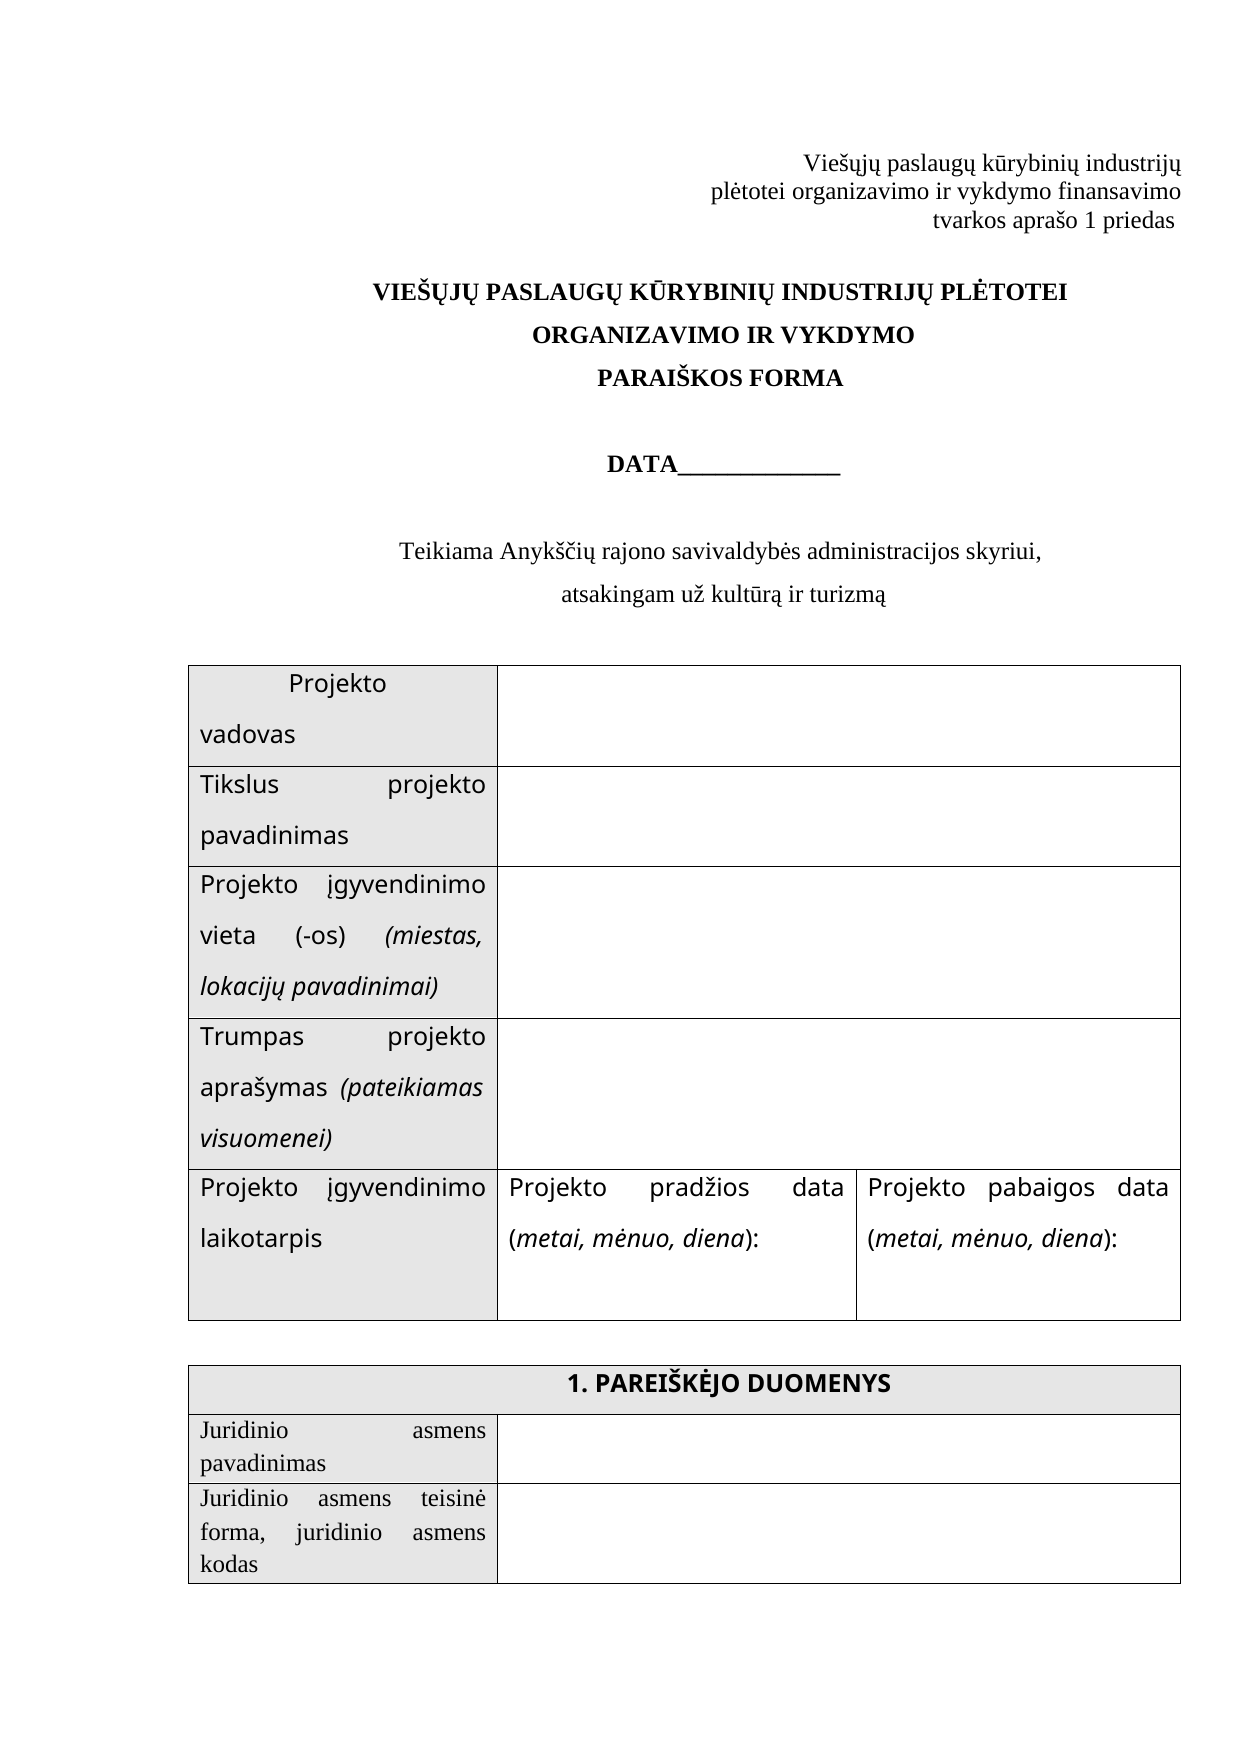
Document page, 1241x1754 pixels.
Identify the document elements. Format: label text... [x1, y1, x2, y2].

text ORGANIZAVIMO IR VYKDYMO [177, 320, 1181, 349]
table_cell Tikslus projekto pavadinimas [189, 767, 497, 866]
table_header [498, 666, 1180, 766]
table_cell Juridinio asmens pavadinimas [189, 1415, 497, 1482]
table_cell [498, 1019, 1180, 1169]
text VIEŠŲJŲ PASLAUGŲ KŪRYBINIŲ INDUSTRIJŲ PLĖTOTEI [177, 277, 1181, 306]
text atsakingam už kultūrą ir turizmą [177, 579, 1181, 608]
table_cell Projekto įgyvendinimo vieta (-os) (miestas, lokacijų pavadinimai) [189, 867, 497, 1017]
text DATA_____________ [177, 449, 1181, 478]
table_cell Juridinio asmens teisinė forma, juridinio asmens kodas [189, 1484, 497, 1583]
table_cell Projekto pradžios data (metai, mėnuo, diena): [498, 1170, 856, 1320]
table_header Projekto vadovas [189, 666, 497, 766]
table_cell [498, 1415, 1180, 1482]
text PARAIŠKOS FORMA [177, 363, 1181, 392]
table_cell [498, 767, 1180, 866]
table_cell [498, 867, 1180, 1017]
text Viešųjų paslaugų kūrybinių industrijų plėtotei organizavimo ir vykdymo finansavimo tvarkos aprašo 1 priedas [702, 148, 1181, 234]
table_header 1. PAREIŠKĖJO DUOMENYS [189, 1366, 1180, 1414]
table_cell Projekto pabaigos data (metai, mėnuo, diena): [857, 1170, 1180, 1320]
text Teikiama Anykščių rajono savivaldybės administracijos skyriui, [177, 536, 1181, 564]
table_cell Projekto įgyvendinimo laikotarpis [189, 1170, 497, 1320]
table_cell [498, 1484, 1180, 1583]
table_cell Trumpas projekto aprašymas (pateikiamas visuomenei) [189, 1019, 497, 1169]
